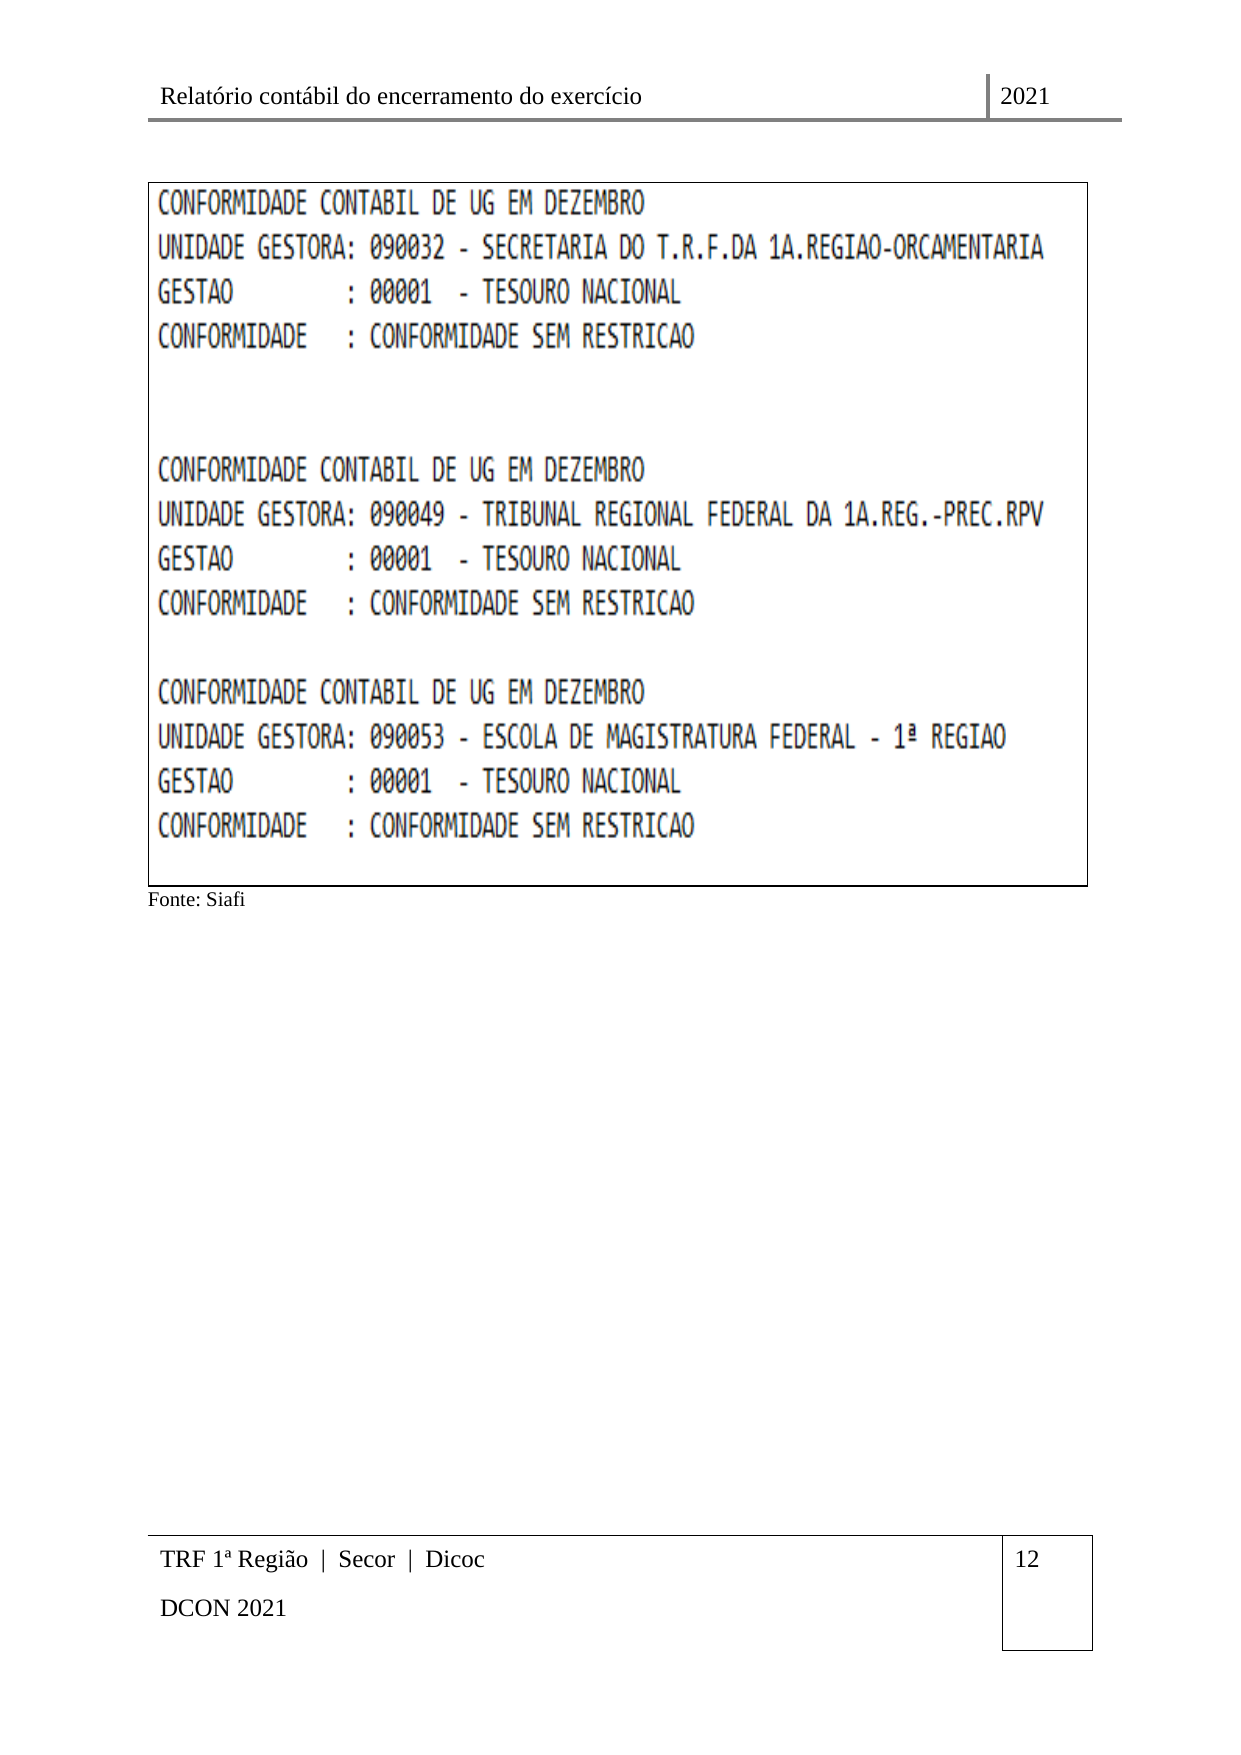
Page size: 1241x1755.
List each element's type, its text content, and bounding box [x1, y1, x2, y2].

text Fonte: Siafi [148, 162, 1122, 911]
